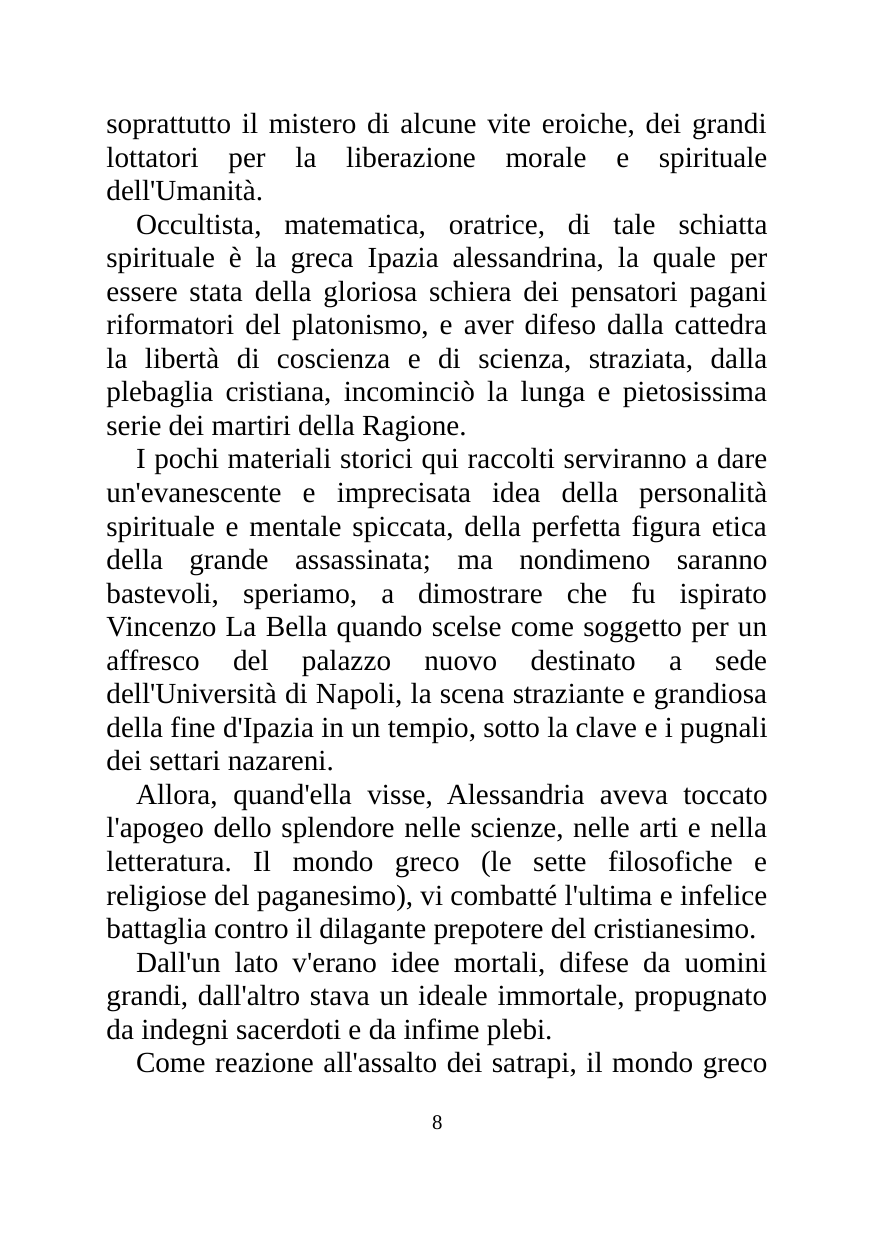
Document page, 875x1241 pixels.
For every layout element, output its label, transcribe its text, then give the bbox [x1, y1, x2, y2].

text I pochi materiali storici qui raccolti serviranno a dare un'evanescente e imprecisata idea della personalità spirituale e mentale spiccata, della perfetta figura etica della grande assassinata; ma nondimeno saranno bastevoli, speriamo, a dimostrare che fu ispirato Vincenzo La Bella quando scelse come soggetto per un affresco del palazzo nuovo destinato a sede dell'Università di Napoli, la scena straziante e grandiosa della fine d'Ipazia in un tempio, sotto la clave e i pugnali dei settari nazareni. [106, 442, 768, 777]
text Dall'un lato v'erano idee mortali, difese da uomini grandi, dall'altro stava un ideale immortale, propugnato da indegni sacerdoti e da infime plebi. [106, 945, 768, 1045]
text soprattutto il mistero di alcune vite eroiche, dei grandi lottatori per la liberazione morale e spirituale dell'Umanità. [106, 106, 768, 207]
text Allora, quand'ella visse, Alessandria aveva toccato l'apogeo dello splendore nelle scienze, nelle arti e nella letteratura. Il mondo greco (le sette filosofiche e religiose del paganesimo), vi combatté l'ultima e infelice battaglia contro il dilagante prepotere del cristianesimo. [106, 777, 768, 945]
text Occultista, matematica, oratrice, di tale schiatta spirituale è la greca Ipazia alessandrina, la quale per essere stata della gloriosa schiera dei pensatori pagani riformatori del platonismo, e aver difeso dalla cattedra la libertà di coscienza e di scienza, straziata, dalla plebaglia cristiana, incominciò la lunga e pietosissima serie dei martiri della Ragione. [106, 207, 768, 442]
text Come reazione all'assalto dei satrapi, il mondo greco [106, 1045, 768, 1079]
